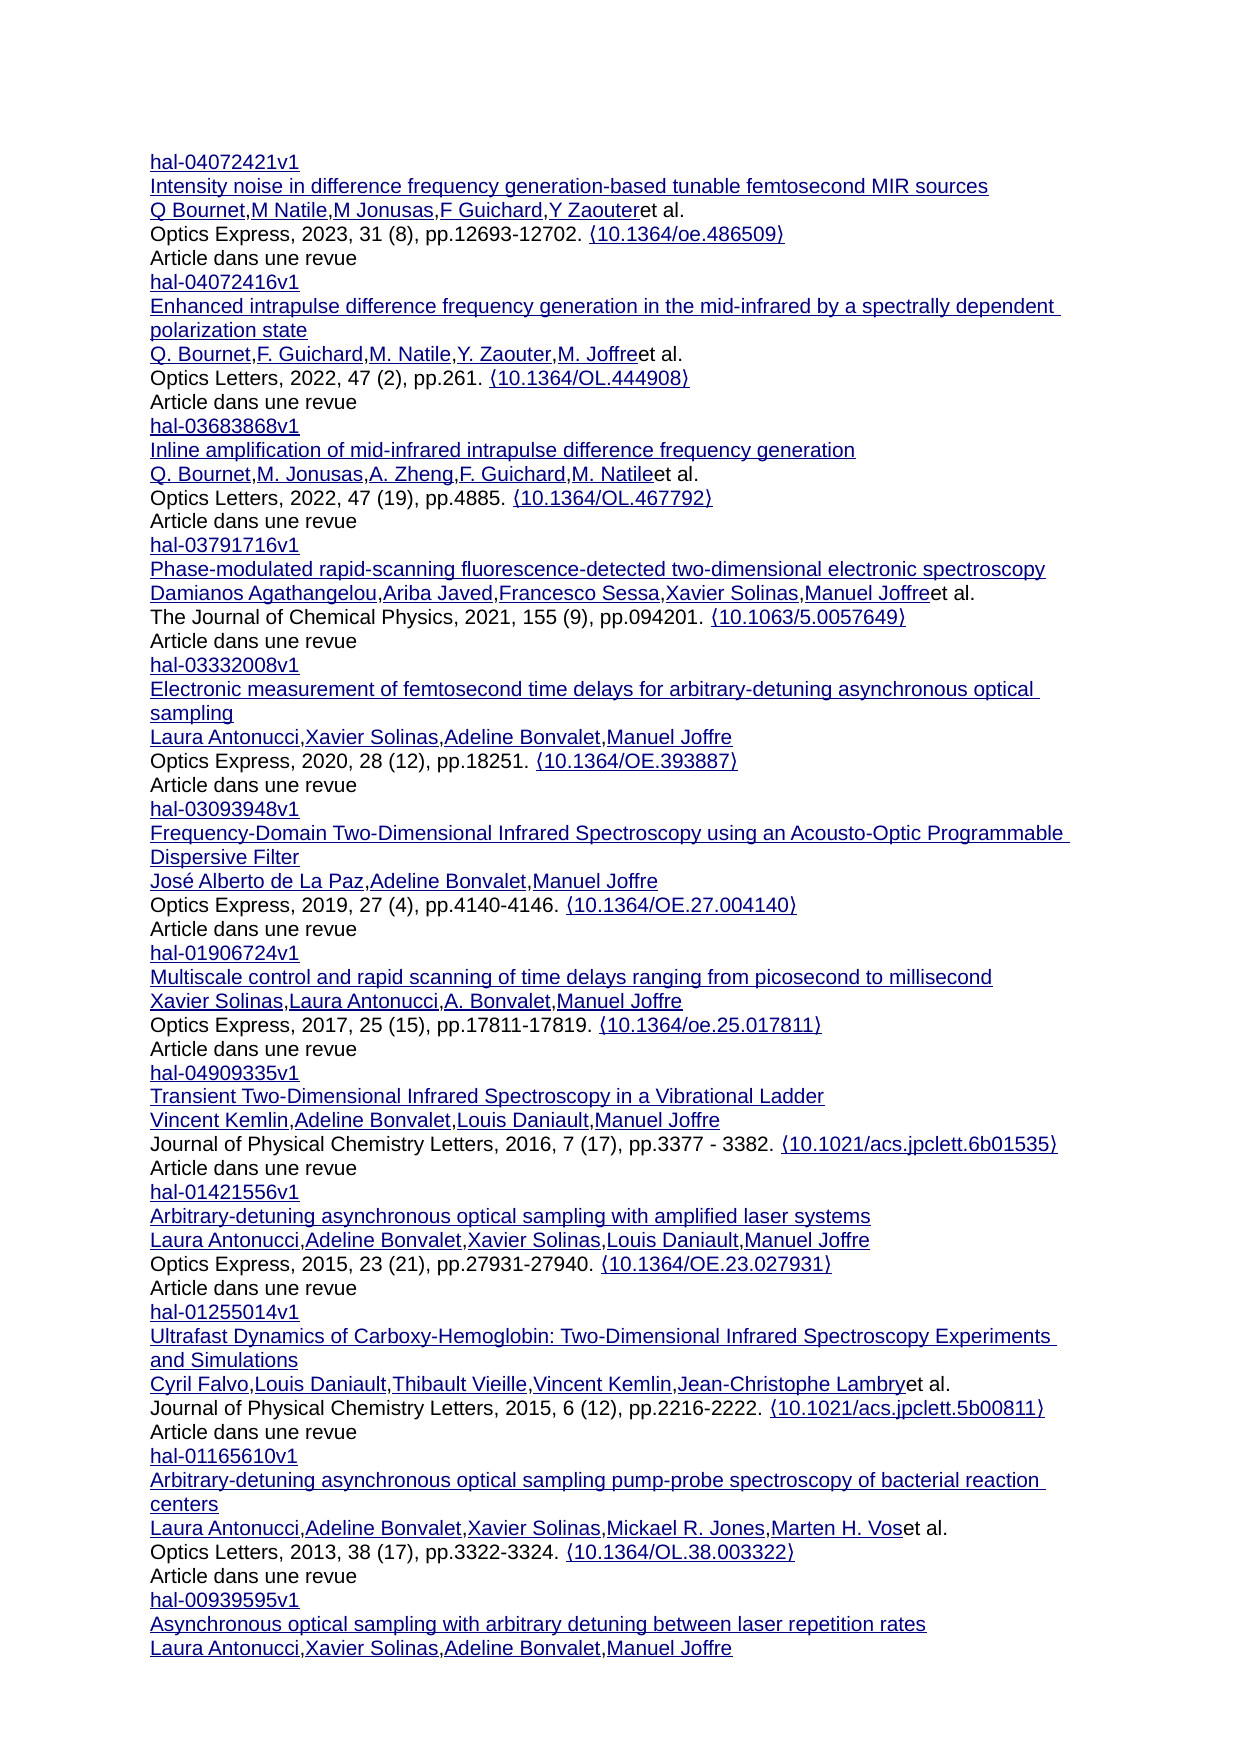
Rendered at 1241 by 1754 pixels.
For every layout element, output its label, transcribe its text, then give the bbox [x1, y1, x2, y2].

table_cell Enhanced intrapulse difference frequency generation in the mid-infrared by a spectrally dependent polarization state Q. Bournet,F. Guichard,M. Natile,Y. Zaouter,M. Joffreet al. Optics Letters, 2022, 47 (2), pp.261. ⟨10.1364/OL.444908⟩ Article dans une revue hal-03683868v1 [150, 294, 1090, 437]
table_cell Inline amplification of mid-infrared intrapulse difference frequency generation Q. Bournet,M. Jonusas,A. Zheng,F. Guichard,M. Natileet al. Optics Letters, 2022, 47 (19), pp.4885. ⟨10.1364/OL.467792⟩ Article dans une revue hal-03791716v1 [150, 438, 1090, 557]
table_cell Asynchronous optical sampling with arbitrary detuning between laser repetition rates Laura Antonucci,Xavier Solinas,Adeline Bonvalet,Manuel Joffre [150, 1611, 1090, 1659]
table_cell Phase-modulated rapid-scanning fluorescence-detected two-dimensional electronic spectroscopy Damianos Agathangelou,Ariba Javed,Francesco Sessa,Xavier Solinas,Manuel Joffreet al. The Journal of Chemical Physics, 2021, 155 (9), pp.094201. ⟨10.1063/5.0057649⟩ Article dans une revue hal-03332008v1 [150, 557, 1090, 677]
table_cell hal-04072421v1 [150, 150, 1090, 174]
table_cell Electronic measurement of femtosecond time delays for arbitrary-detuning asynchronous optical sampling Laura Antonucci,Xavier Solinas,Adeline Bonvalet,Manuel Joffre Optics Express, 2020, 28 (12), pp.18251. ⟨10.1364/OE.393887⟩ Article dans une revue hal-03093948v1 [150, 677, 1090, 821]
table_cell Arbitrary-detuning asynchronous optical sampling with amplified laser systems Laura Antonucci,Adeline Bonvalet,Xavier Solinas,Louis Daniault,Manuel Joffre Optics Express, 2015, 23 (21), pp.27931-27940. ⟨10.1364/OE.23.027931⟩ Article dans une revue hal-01255014v1 [150, 1204, 1090, 1324]
table_cell Ultrafast Dynamics of Carboxy-Hemoglobin: Two-Dimensional Infrared Spectroscopy Experiments and Simulations Cyril Falvo,Louis Daniault,Thibault Vieille,Vincent Kemlin,Jean-Christophe Lambryet al. Journal of Physical Chemistry Letters, 2015, 6 (12), pp.2216-2222. ⟨10.1021/acs.jpclett.5b00811⟩ Article dans une revue hal-01165610v1 [150, 1324, 1090, 1468]
table_cell Intensity noise in difference frequency generation-based tunable femtosecond MIR sources Q Bournet,M Natile,M Jonusas,F Guichard,Y Zaouteret al. Optics Express, 2023, 31 (8), pp.12693-12702. ⟨10.1364/oe.486509⟩ Article dans une revue hal-04072416v1 [150, 174, 1090, 294]
table_cell Multiscale control and rapid scanning of time delays ranging from picosecond to millisecond Xavier Solinas,Laura Antonucci,A. Bonvalet,Manuel Joffre Optics Express, 2017, 25 (15), pp.17811-17819. ⟨10.1364/oe.25.017811⟩ Article dans une revue hal-04909335v1 [150, 965, 1090, 1084]
table_cell Frequency-Domain Two-Dimensional Infrared Spectroscopy using an Acousto-Optic Programmable Dispersive Filter José Alberto de La Paz,Adeline Bonvalet,Manuel Joffre Optics Express, 2019, 27 (4), pp.4140-4146. ⟨10.1364/OE.27.004140⟩ Article dans une revue hal-01906724v1 [150, 821, 1090, 964]
table_cell Arbitrary-detuning asynchronous optical sampling pump-probe spectroscopy of bacterial reaction centers Laura Antonucci,Adeline Bonvalet,Xavier Solinas,Mickael R. Jones,Marten H. Voset al. Optics Letters, 2013, 38 (17), pp.3322-3324. ⟨10.1364/OL.38.003322⟩ Article dans une revue hal-00939595v1 [150, 1468, 1090, 1611]
table_cell Transient Two-Dimensional Infrared Spectroscopy in a Vibrational Ladder Vincent Kemlin,Adeline Bonvalet,Louis Daniault,Manuel Joffre Journal of Physical Chemistry Letters, 2016, 7 (17), pp.3377 - 3382. ⟨10.1021/acs.jpclett.6b01535⟩ Article dans une revue hal-01421556v1 [150, 1084, 1090, 1204]
